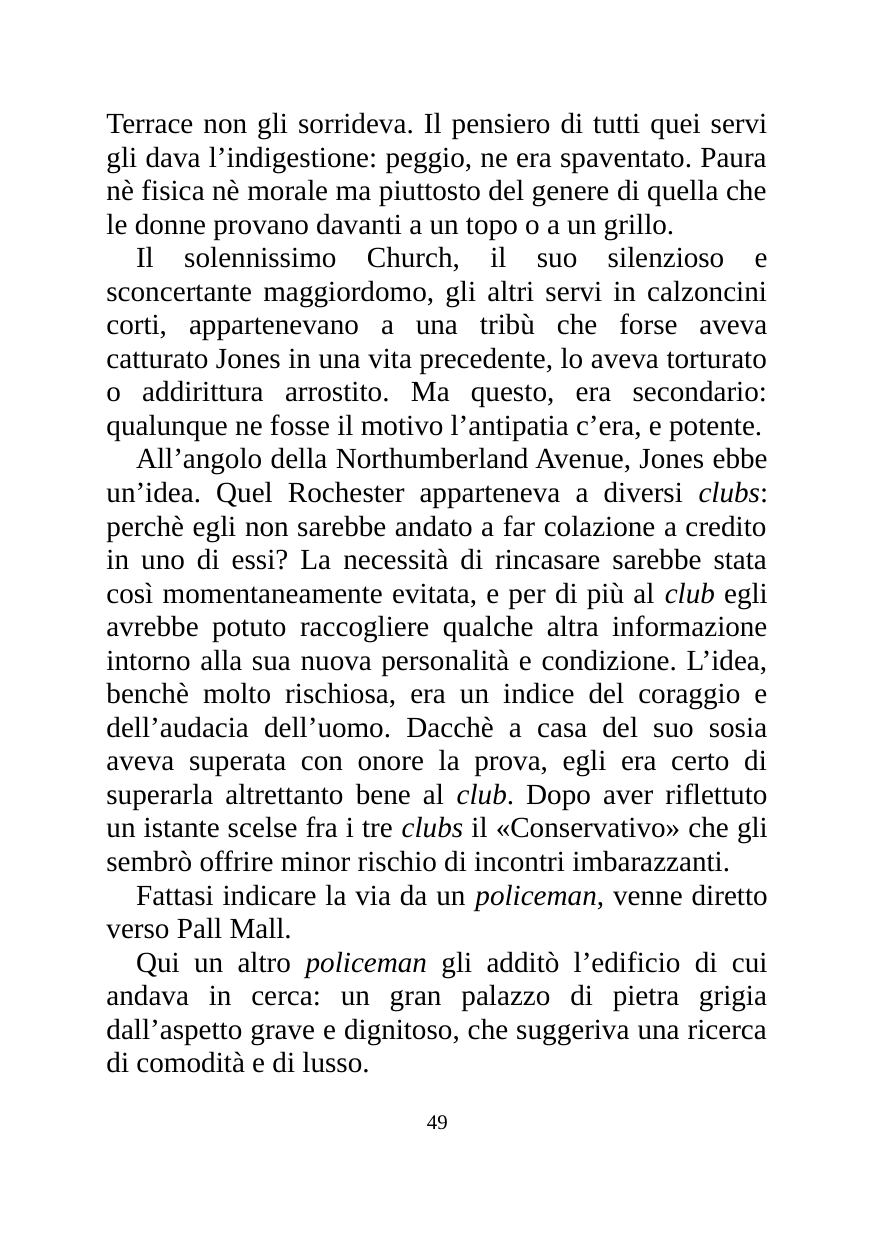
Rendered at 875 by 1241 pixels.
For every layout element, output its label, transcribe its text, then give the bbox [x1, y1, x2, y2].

text All’angolo della Northumberland Avenue, Jones ebbe un’idea. Quel Rochester apparteneva a diversi clubs: perchè egli non sarebbe andato a far colazione a credito in uno di essi? La necessità di rincasare sarebbe stata così momentaneamente evitata, e per di più al club egli avrebbe potuto raccogliere qualche altra informazione intorno alla sua nuova personalità e condizione. L’idea, benchè molto rischiosa, era un indice del coraggio e dell’audacia dell’uomo. Dacchè a casa del suo sosia aveva superata con onore la prova, egli era certo di superarla altrettanto bene al club. Dopo aver riflettuto un istante scelse fra i tre clubs il «Conservativo» che gli sembrò offrire minor rischio di incontri imbarazzanti. [106, 442, 768, 878]
text Il solennissimo Church, il suo silenzioso e sconcertante maggiordomo, gli altri servi in calzoncini corti, appartenevano a una tribù che forse aveva catturato Jones in una vita precedente, lo aveva torturato o addirittura arrostito. Ma questo, era secondario: qualunque ne fosse il motivo l’antipatia c’era, e potente. [106, 240, 768, 442]
text Terrace non gli sorrideva. Il pensiero di tutti quei servi gli dava l’indigestione: peggio, ne era spaventato. Paura nè fisica nè morale ma piuttosto del genere di quella che le donne provano davanti a un topo o a un grillo. [106, 106, 768, 240]
text Qui un altro policeman gli additò l’edificio di cui andava in cerca: un gran palazzo di pietra grigia dall’aspetto grave e dignitoso, che suggeriva una ricerca di comodità e di lusso. [106, 945, 768, 1079]
text Fattasi indicare la via da un policeman, venne diretto verso Pall Mall. [106, 878, 768, 945]
